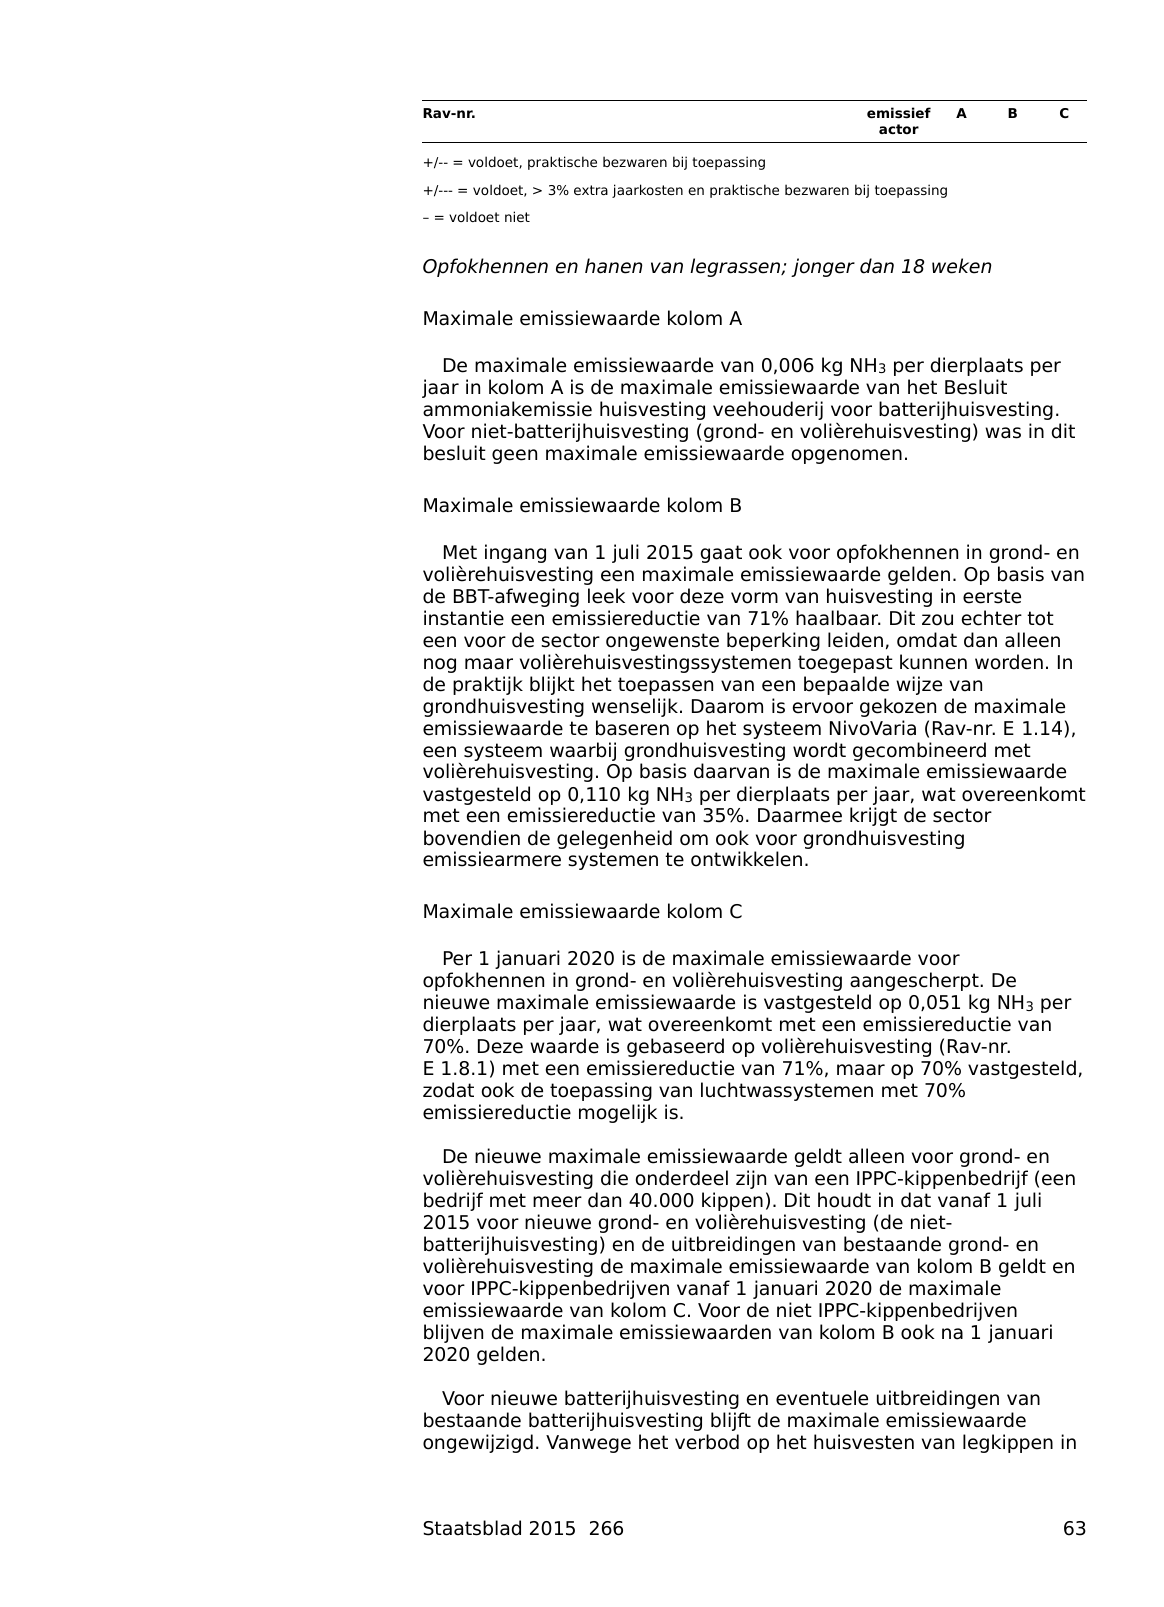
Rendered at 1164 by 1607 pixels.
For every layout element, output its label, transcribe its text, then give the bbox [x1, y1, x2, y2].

text Met ingang van 1 juli 2015 gaat ook voor opfokhennen in grond- en volièrehuisvesting een maximale emissiewaarde gelden. Op basis van de BBT-afweging leek voor deze vorm van huisvesting in eerste instantie een emissiereductie van 71% haalbaar. Dit zou echter tot een voor de sector ongewenste beperking leiden, omdat dan alleen nog maar volièrehuisvestingssystemen toegepast kunnen worden. In de praktijk blijkt het toepassen van een bepaalde wijze van grondhuisvesting wenselijk. Daarom is ervoor gekozen de maximale emissiewaarde te baseren op het systeem NivoVaria (Rav-nr. E 1.14), een systeem waarbij grondhuisvesting wordt gecombineerd met volièrehuisvesting. Op basis daarvan is de maximale emissiewaarde vastgesteld op 0,110 kg NH3 per dierplaats per jaar, wat overeenkomt met een emissiereductie van 35%. Daarmee krijgt de sector bovendien de gelegenheid om ook voor grondhuisvesting emissiearmere systemen te ontwikkelen. [422, 542, 1087, 871]
text De nieuwe maximale emissiewaarde geldt alleen voor grond- en volièrehuisvesting die onderdeel zijn van een IPPC-kippenbedrijf (een bedrijf met meer dan 40.000 kippen). Dit houdt in dat vanaf 1 juli 2015 voor nieuwe grond- en volièrehuisvesting (de niet-batterijhuisvesting) en de uitbreidingen van bestaande grond- en volièrehuisvesting de maximale emissiewaarde van kolom B geldt en voor IPPC-kippenbedrijven vanaf 1 januari 2020 de maximale emissiewaarde van kolom C. Voor de niet IPPC-kippenbedrijven blijven de maximale emissiewaarden van kolom B ook na 1 januari 2020 gelden. [422, 1146, 1087, 1366]
table_header emissiefactor [858, 101, 939, 142]
subtitle Opfokhennen en hanen van legrassen; jonger dan 18 weken [422, 256, 1087, 278]
table_header B [984, 101, 1042, 142]
table_header A [939, 101, 984, 142]
text Voor nieuwe batterijhuisvesting en eventuele uitbreidingen van bestaande batterijhuisvesting blijft de maximale emissiewaarde ongewijzigd. Vanwege het verbod op het huisvesten van legkippen in [422, 1388, 1087, 1454]
subtitle Maximale emissiewaarde kolom A [422, 308, 1087, 330]
text De maximale emissiewaarde van 0,006 kg NH3 per dierplaats per jaar in kolom A is de maximale emissiewaarde van het Besluit ammoniakemissie huisvesting veehouderij voor batterijhuisvesting. Voor niet-batterijhuisvesting (grond- en volièrehuisvesting) was in dit besluit geen maximale emissiewaarde opgenomen. [422, 355, 1087, 465]
table_header Rav-nr. [422, 101, 516, 142]
text Per 1 januari 2020 is de maximale emissiewaarde voor opfokhennen in grond- en volièrehuisvesting aangescherpt. De nieuwe maximale emissiewaarde is vastgesteld op 0,051 kg NH3 per dierplaats per jaar, wat overeenkomt met een emissiereductie van 70%. Deze waarde is gebaseerd op volièrehuisvesting (Rav-nr. E 1.8.1) met een emissiereductie van 71%, maar op 70% vastgesteld, zodat ook de toepassing van luchtwassystemen met 70% emissiereductie mogelijk is. [422, 948, 1087, 1124]
table_header C [1042, 101, 1087, 142]
table_cell +/-- = voldoet, praktische bezwaren bij toepassing +/--- = voldoet, > 3% extra jaarkosten en praktische bezwaren bij toepassing – = voldoet niet [422, 143, 1087, 226]
subtitle Maximale emissiewaarde kolom B [422, 495, 1087, 517]
table_header [516, 101, 858, 142]
subtitle Maximale emissiewaarde kolom C [422, 901, 1087, 923]
